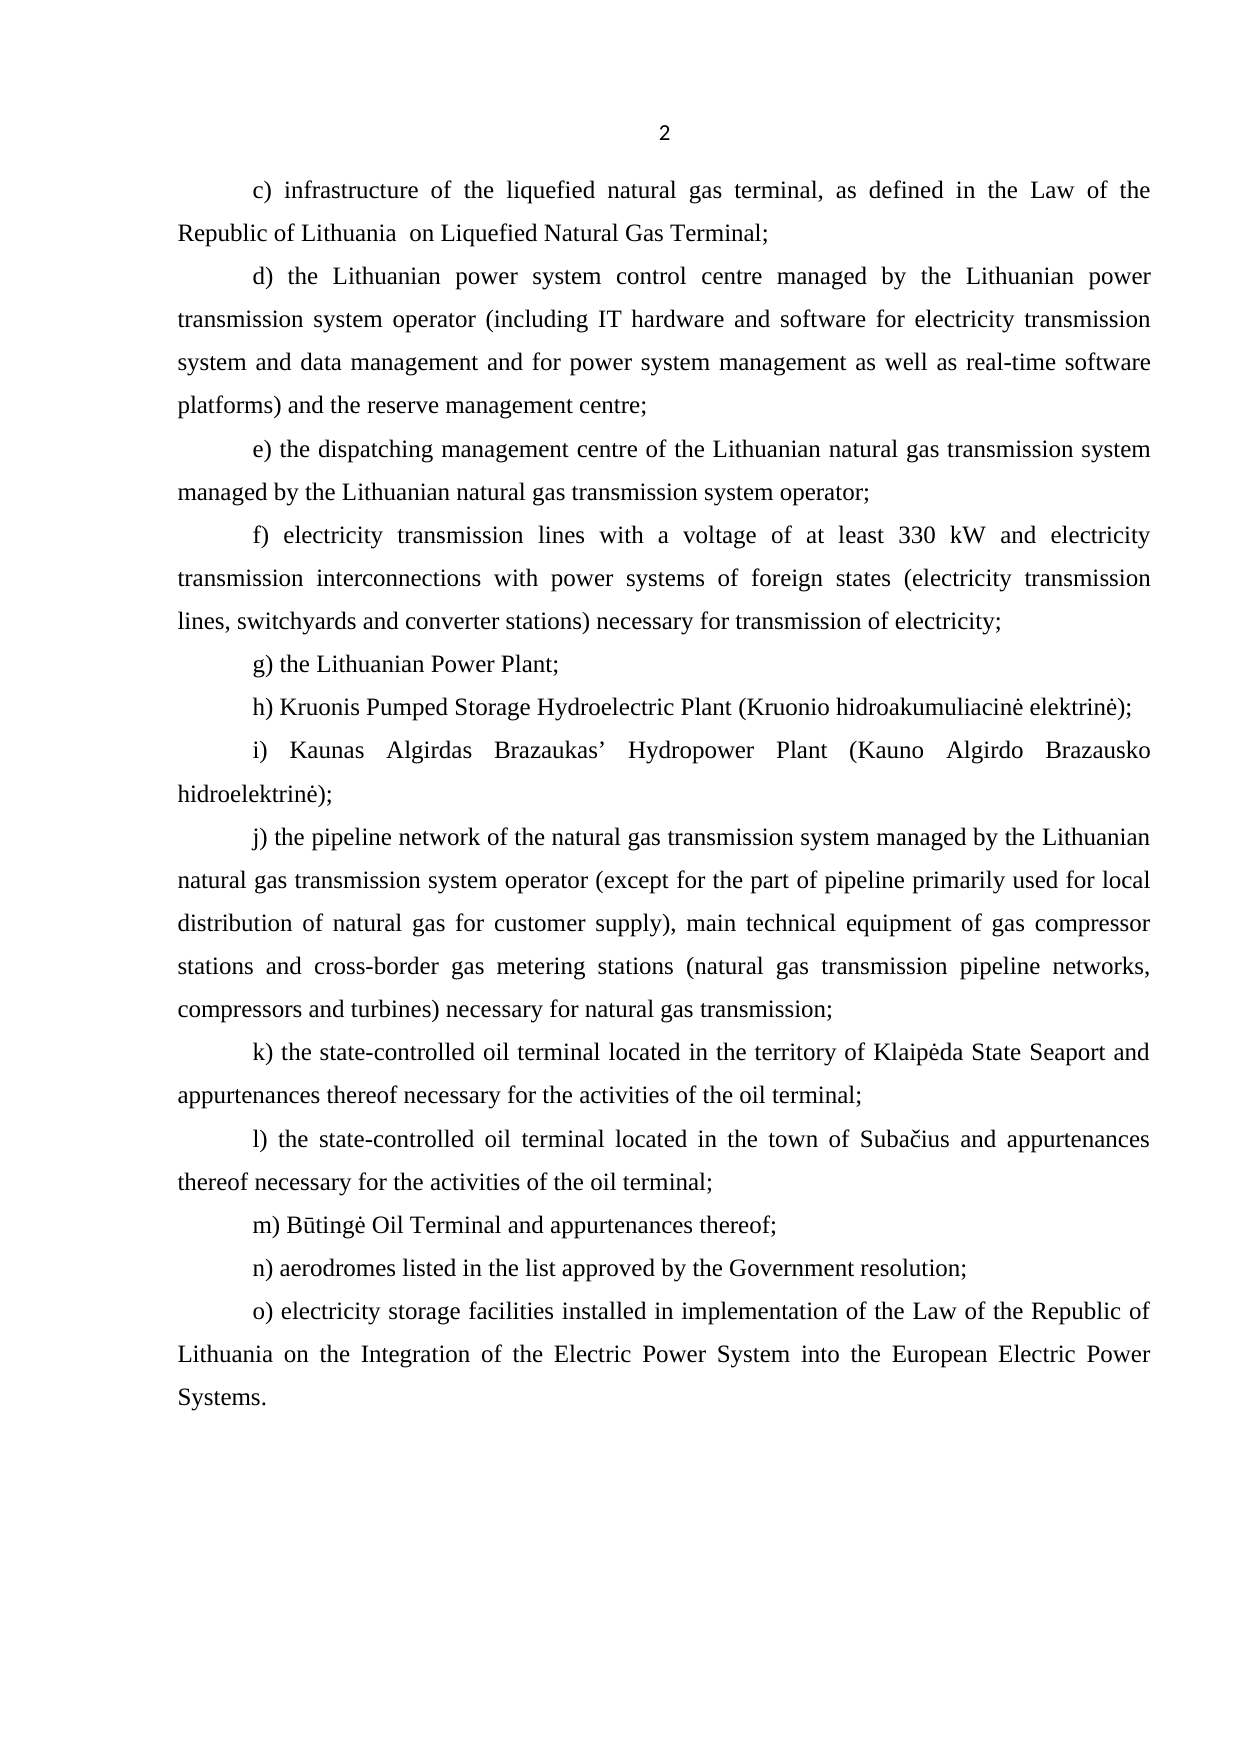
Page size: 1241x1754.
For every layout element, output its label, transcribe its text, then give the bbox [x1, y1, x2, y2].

text e) the dispatching management centre of the Lithuanian natural gas transmission system managed by the Lithuanian natural gas transmission system operator; [177, 434, 1152, 506]
text o) electricity storage facilities installed in implementation of the Law of the Republic of Lithuania on the Integration of the Electric Power System into the European Electric Power Systems. [177, 1296, 1152, 1411]
text n) aerodromes listed in the list approved by the Government resolution; [177, 1253, 1152, 1282]
text m) Būtingė Oil Terminal and appurtenances thereof; [177, 1210, 1152, 1239]
text d) the Lithuanian power system control centre managed by the Lithuanian power transmission system operator (including IT hardware and software for electricity transmission system and data management and for power system management as well as real-time software platforms) and the reserve management centre; [177, 261, 1152, 419]
text i) Kaunas Algirdas Brazaukas’ Hydropower Plant (Kauno Algirdo Brazausko hidroelektrinė); [177, 736, 1152, 807]
text k) the state-controlled oil terminal located in the territory of Klaipėda State Seaport and appurtenances thereof necessary for the activities of the oil terminal; [177, 1037, 1152, 1109]
text j) the pipeline network of the natural gas transmission system managed by the Lithuanian natural gas transmission system operator (except for the part of pipeline primarily used for local distribution of natural gas for customer supply), main technical equipment of gas compressor stations and cross-border gas metering stations (natural gas transmission pipeline networks, compressors and turbines) necessary for natural gas transmission; [177, 822, 1152, 1023]
text f) electricity transmission lines with a voltage of at least 330 kW and electricity transmission interconnections with power systems of foreign states (electricity transmission lines, switchyards and converter stations) necessary for transmission of electricity; [177, 520, 1152, 635]
text h) Kruonis Pumped Storage Hydroelectric Plant (Kruonio hidroakumuliacinė elektrinė); [177, 692, 1152, 721]
text g) the Lithuanian Power Plant; [177, 649, 1152, 678]
text l) the state-controlled oil terminal located in the town of Subačius and appurtenances thereof necessary for the activities of the oil terminal; [177, 1124, 1152, 1196]
text c) infrastructure of the liquefied natural gas terminal, as defined in the Law of the Republic of Lithuania on Liquefied Natural Gas Terminal; [177, 175, 1152, 247]
